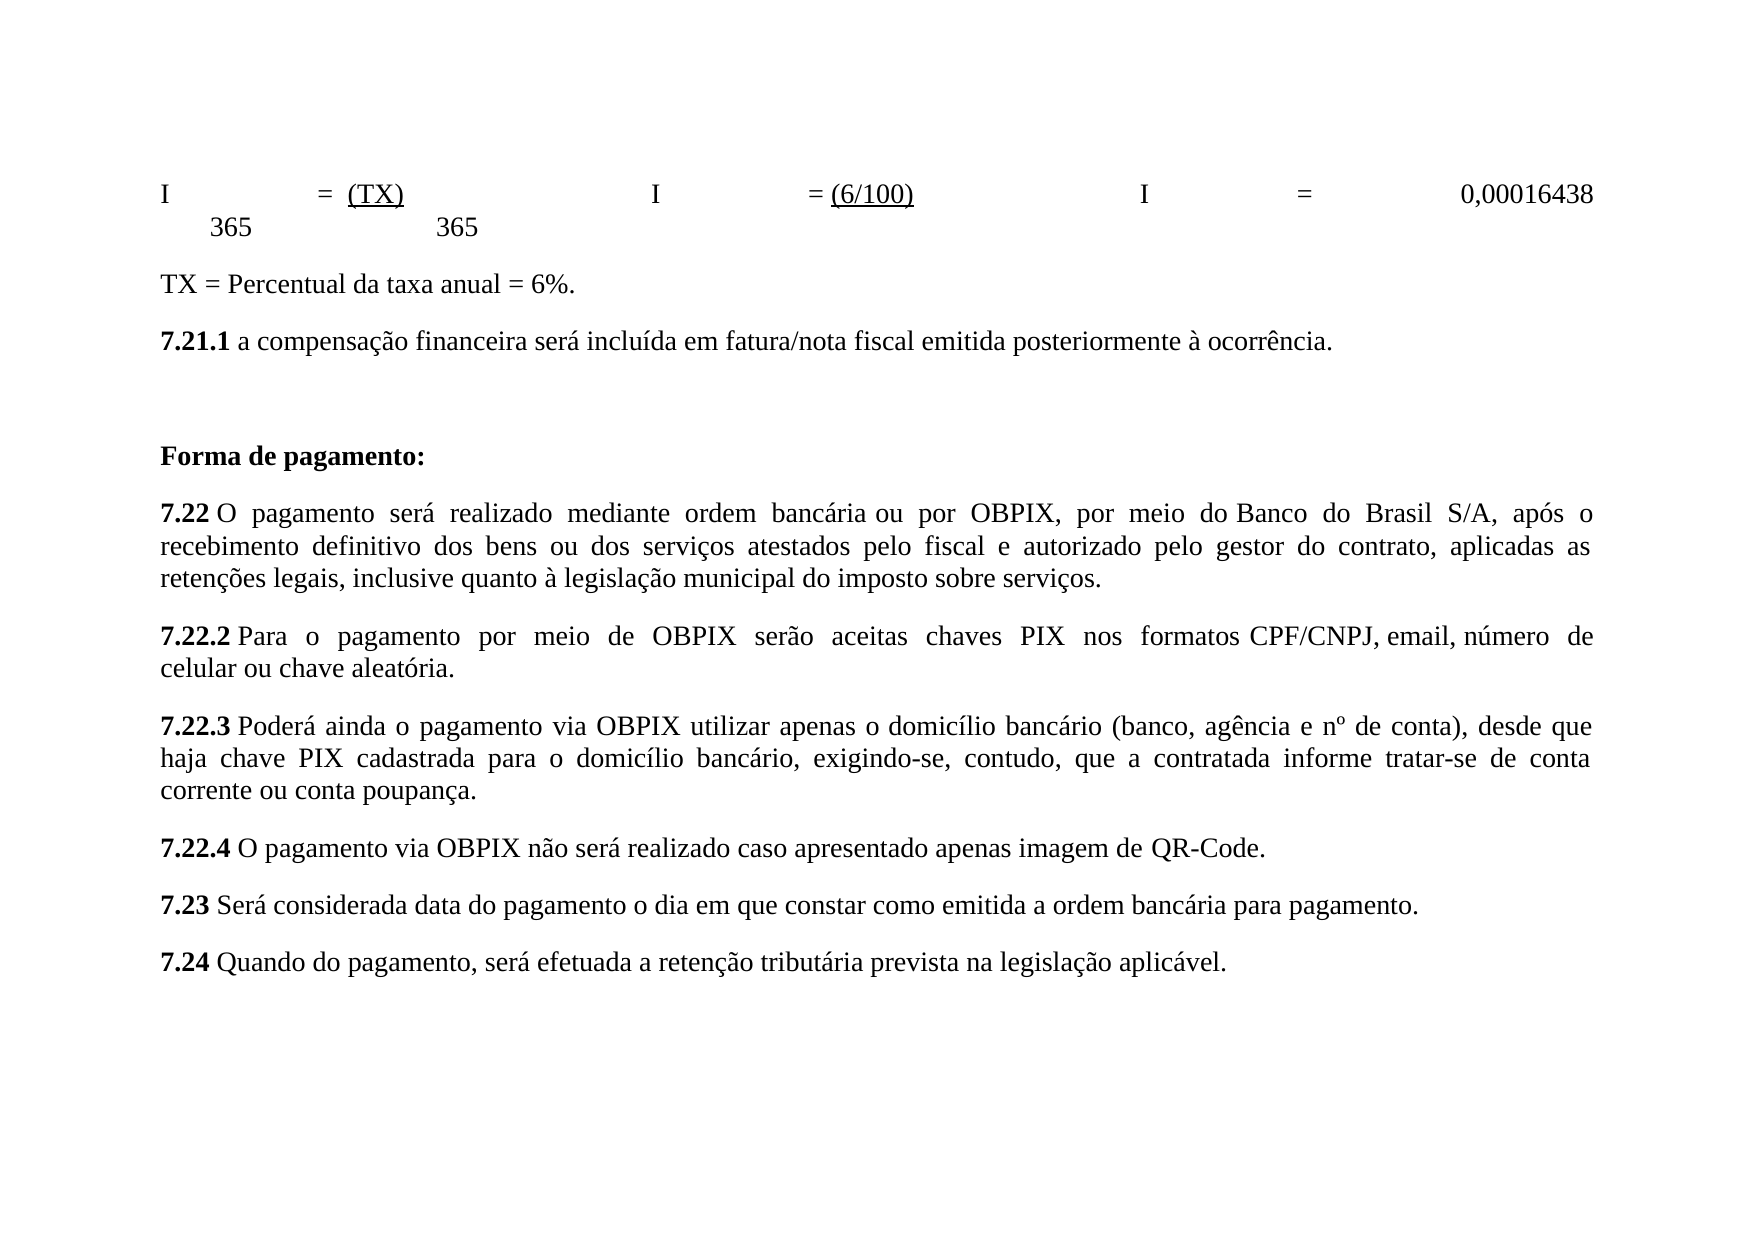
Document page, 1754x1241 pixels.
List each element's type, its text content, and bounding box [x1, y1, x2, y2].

text Forma de pagamento: [160, 439, 1594, 472]
text 7.22.3 Poderá ainda o pagamento via OBPIX utilizar apenas o domicílio bancário (banco, agência e nº de conta), desde que haja chave PIX cadastrada para o domicílio bancário, exigindo-se, contudo, que a contratada informe tratar-se de conta corrente ou conta poupança. [160, 708, 1594, 806]
text 7.24 Quando do pagamento, será efetuada a retenção tributária prevista na legislação aplicável. [160, 946, 1594, 978]
text 7.21.1 a compensação financeira será incluída em fatura/nota fiscal emitida posteriormente à ocorrência. [160, 324, 1594, 357]
text TX = Percentual da taxa anual = 6%. [160, 267, 1594, 299]
text I = (TX) I = (6/100) I = 0,00016438 365 365 [160, 177, 1594, 242]
text 7.23 Será considerada data do pagamento o dia em que constar como emitida a ordem bancária para pagamento. [160, 888, 1594, 921]
text 7.22.2 Para o pagamento por meio de OBPIX serão aceitas chaves PIX nos formatos CPF/CNPJ, email, número de celular ou chave aleatória. [160, 619, 1594, 683]
text 7.22.4 O pagamento via OBPIX não será realizado caso apresentado apenas imagem de QR-Code. [160, 831, 1594, 863]
text 7.22 O pagamento será realizado mediante ordem bancária ou por OBPIX, por meio do Banco do Brasil S/A, após o recebimento definitivo dos bens ou dos serviços atestados pelo fiscal e autorizado pelo gestor do contrato, aplicadas as retenções legais, inclusive quanto à legislação municipal do imposto sobre serviços. [160, 497, 1594, 594]
